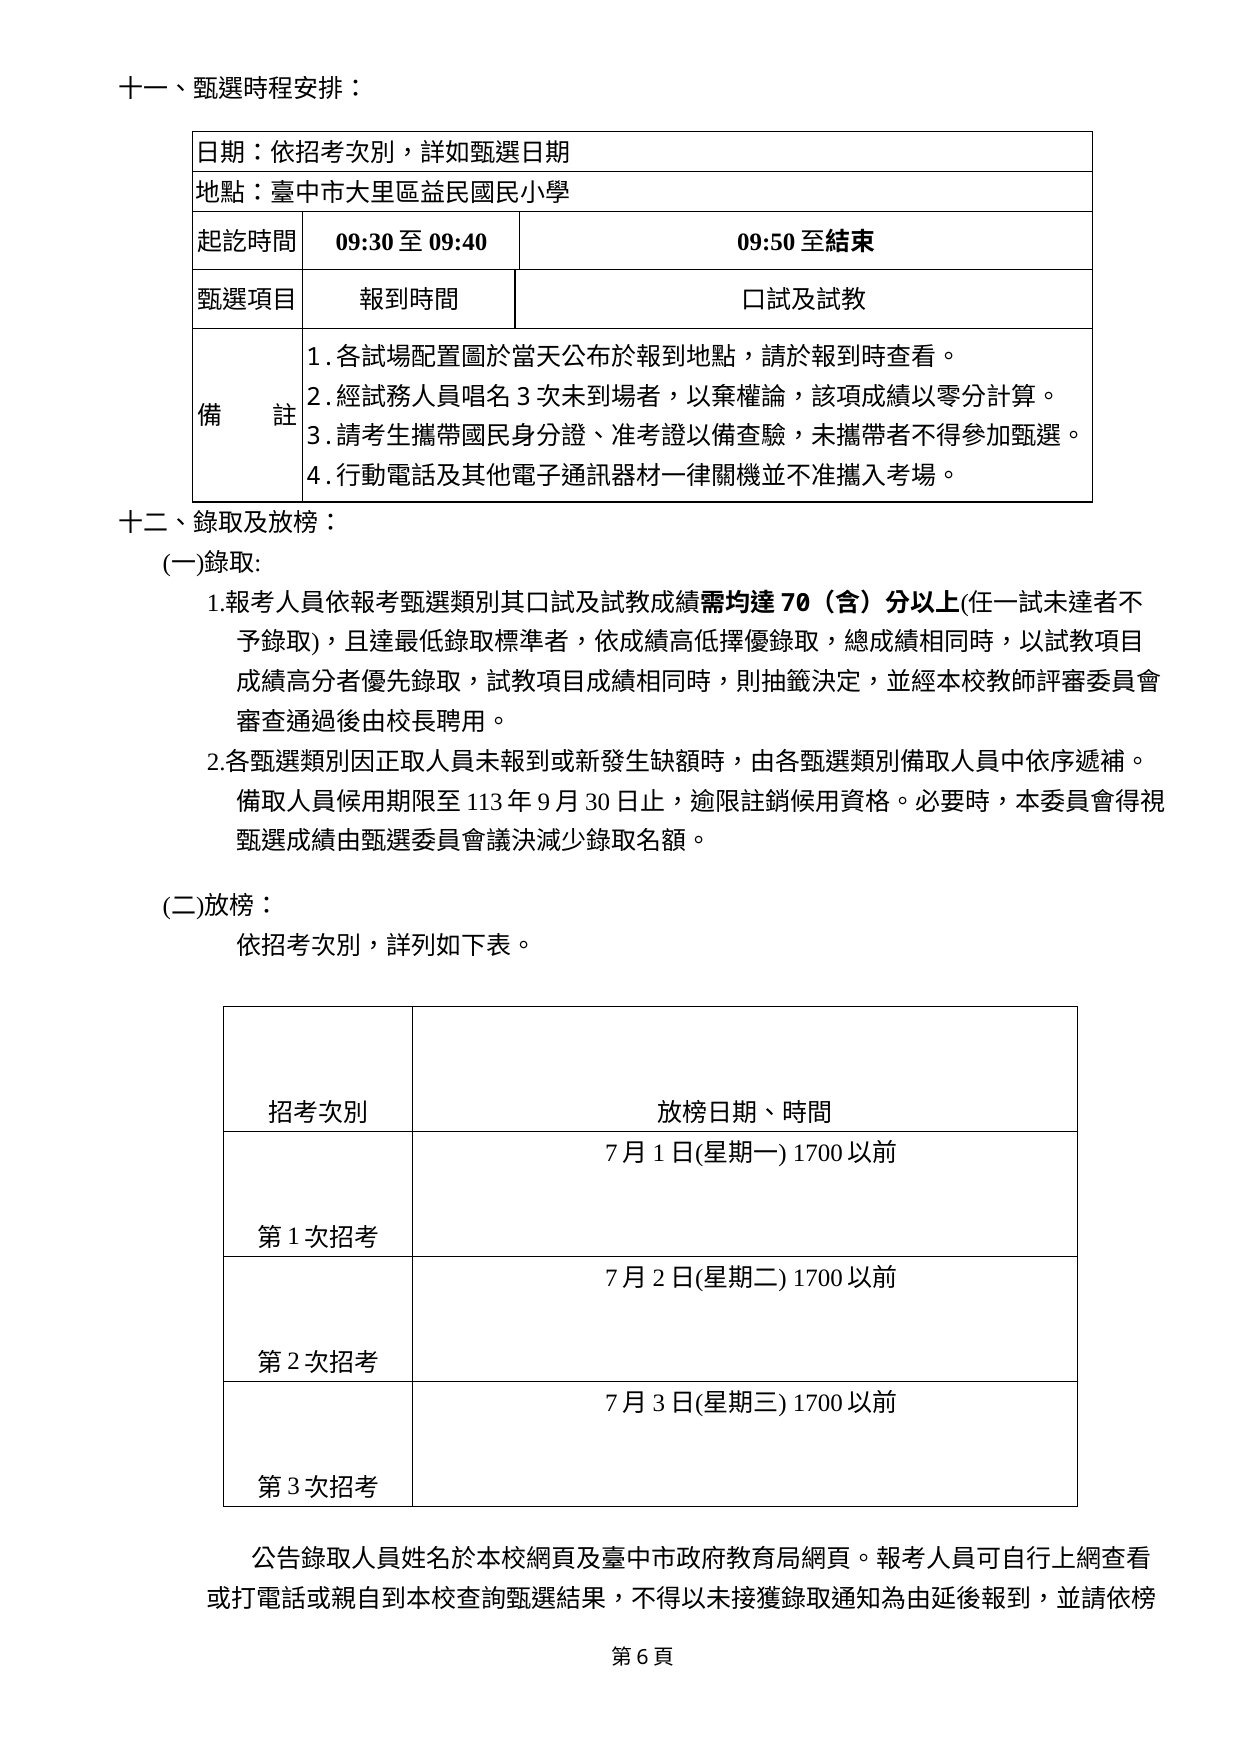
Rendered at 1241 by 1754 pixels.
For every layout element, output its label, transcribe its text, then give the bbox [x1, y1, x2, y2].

table_cell 1.各試場配置圖於當天公布於報到地點，請於報到時查看。 2.經試務人員唱名3次未到場者，以棄權論，該項成績以零分計算。 3.請考生攜帶國民身分證、准考證以備查驗，未攜帶者不得參加甄選。 4.行動電話及其他電子通訊器材一律關機並不准攜入考場。 [303, 329, 1092, 501]
table_cell 起訖時間 [193, 212, 302, 269]
table_cell 第3次招考 [224, 1382, 412, 1506]
text (一)錄取: [162, 542, 1167, 578]
table_cell 口試及試教 [516, 270, 1092, 328]
table_cell 7月3日(星期三) 1700以前 [413, 1382, 1077, 1506]
table_header 日期：依招考次別，詳如甄選日期 [193, 132, 1092, 171]
table_cell 備 註 [193, 329, 302, 501]
table_cell 09:50至結束 [520, 212, 1092, 269]
table_cell 09:30至09:40 [303, 212, 519, 269]
text 2.各甄選類別因正取人員未報到或新發生缺額時，由各甄選類別備取人員中依序遞補。備取人員候用期限至113年9月30日止，逾限註銷候用資格。必要時，本委員會得視甄選成績由甄選委員會議決減少錄取名額。 [207, 741, 1167, 857]
text 1.報考人員依報考甄選類別其口試及試教成績需均達70（含）分以上(任一試未達者不予錄取)，且達最低錄取標準者，依成績高低擇優錄取，總成績相同時，以試教項目成績高分者優先錄取，試教項目成績相同時，則抽籤決定，並經本校教師評審委員會審查通過後由校長聘用。 [207, 582, 1167, 738]
table_cell 第2次招考 [224, 1257, 412, 1381]
table_header 招考次別 [224, 1007, 412, 1131]
table_cell 7月2日(星期二) 1700以前 [413, 1257, 1077, 1381]
table_cell 第1次招考 [224, 1132, 412, 1256]
text 公告錄取人員姓名於本校網頁及臺中市政府教育局網頁。報考人員可自行上網查看或打電話或親自到本校查詢甄選結果，不得以未接獲錄取通知為由延後報到，並請依榜 [207, 1539, 1167, 1615]
text 依招考次別，詳列如下表。 [221, 925, 1167, 962]
text (二)放榜： [162, 886, 1167, 922]
table_header 放榜日期、時間 [413, 1007, 1077, 1131]
table_cell 甄選項目 [193, 270, 302, 328]
table_cell 7月1日(星期一) 1700以前 [413, 1132, 1077, 1256]
table_cell 地點：臺中市大里區益民國民小學 [193, 172, 1092, 211]
table_cell 報到時間 [303, 270, 514, 328]
text 十二、錄取及放榜： [118, 502, 1167, 539]
text 十一、甄選時程安排： [118, 68, 1167, 105]
